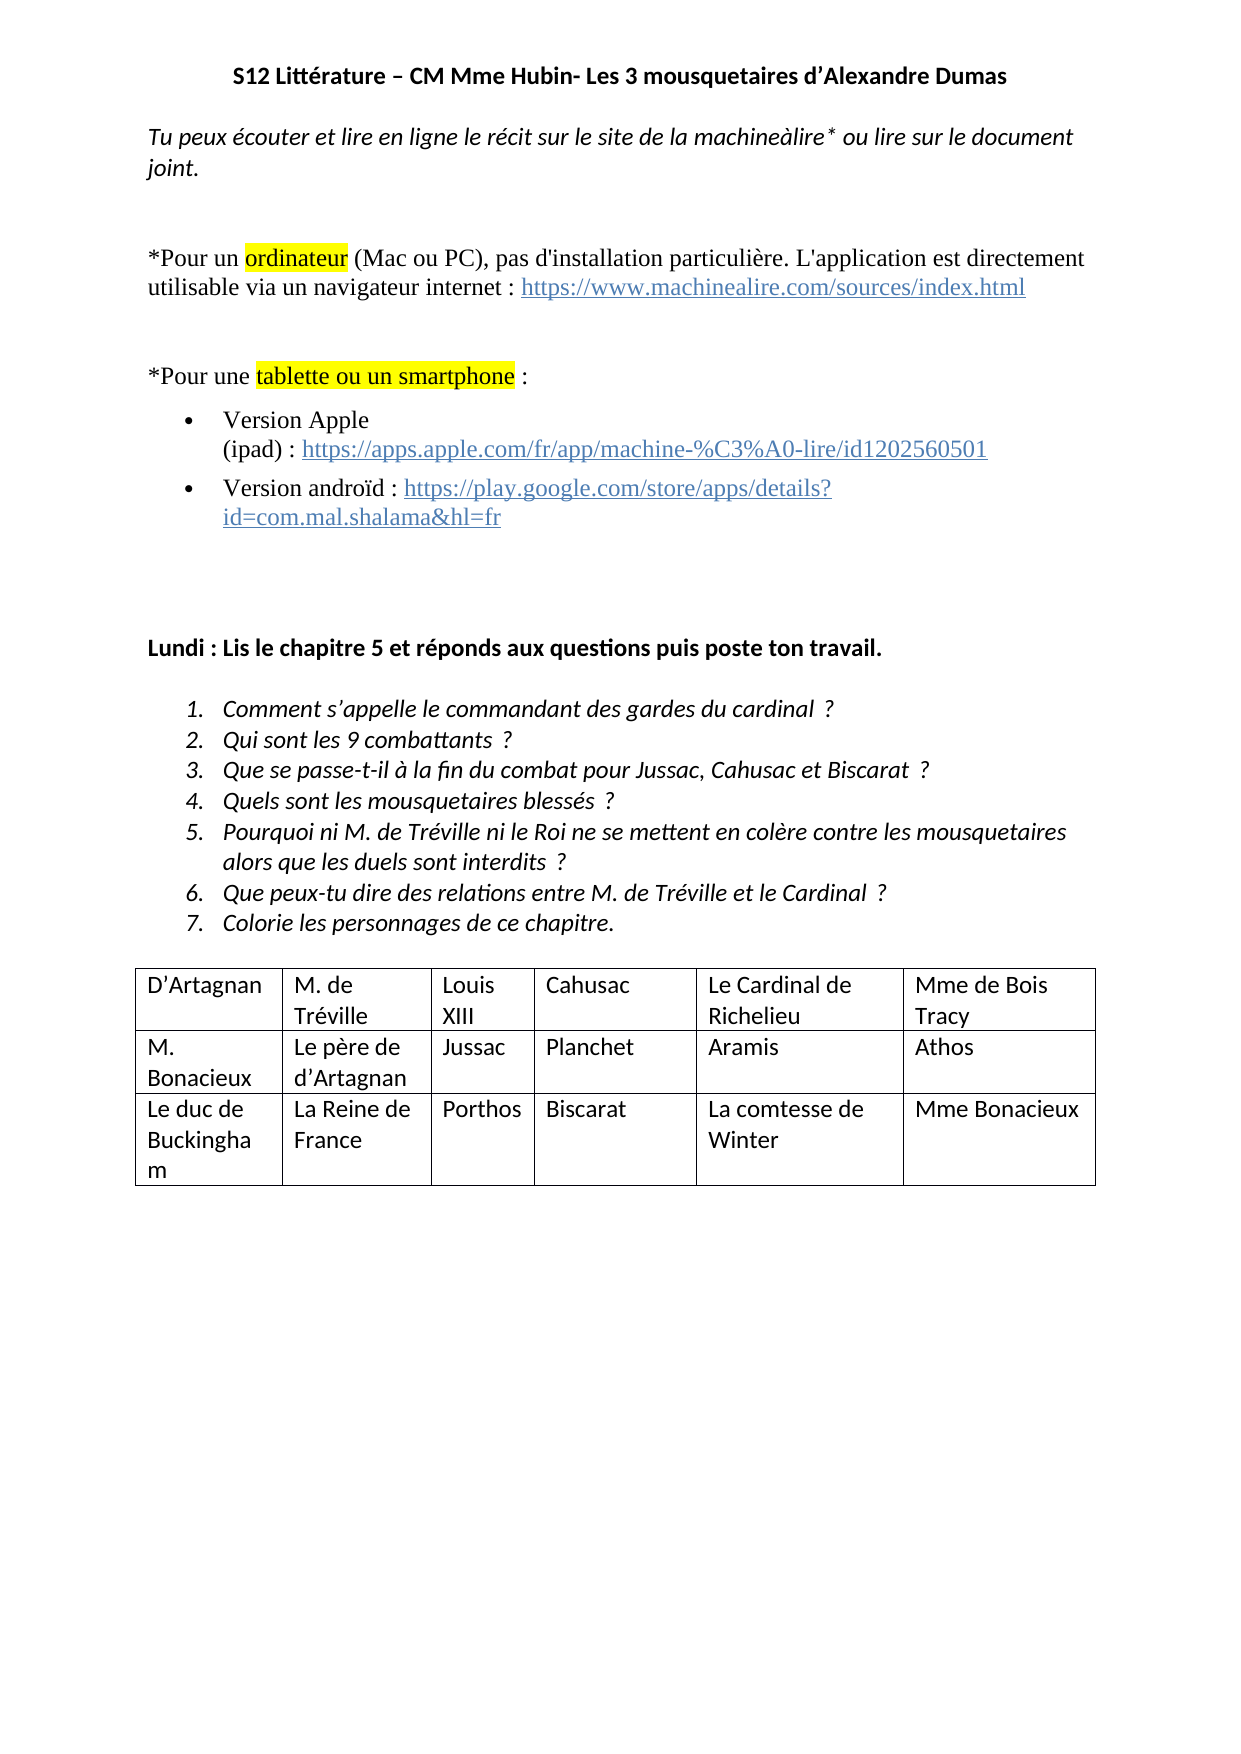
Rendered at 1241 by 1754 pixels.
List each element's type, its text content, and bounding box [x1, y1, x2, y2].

list Quels sont les mousquetaires blessés ? [185, 785, 1093, 816]
table_cell La comtesse de Winter [697, 1094, 903, 1185]
list Qui sont les 9 combattants ? [185, 724, 1093, 754]
table_cell Le père de d’Artagnan [283, 1031, 431, 1092]
text *Pour un ordinateur (Mac ou PC), pas d'installation particulière. L'application est directement utilisable via un navigateur internet : https://www.machinealire.com/sources/index.html [148, 243, 1093, 301]
table_cell Jussac [432, 1031, 534, 1092]
list Que peux-tu dire des relations entre M. de Tréville et le Cardinal ? [185, 877, 1093, 907]
table_cell Planchet [535, 1031, 696, 1092]
text Tu peux écouter et lire en ligne le récit sur le site de la machineàlire* ou lire sur le document joint. [148, 121, 1093, 182]
table_header D’Artagnan [136, 969, 282, 1030]
table_header Le Cardinal de Richelieu [697, 969, 903, 1030]
list Comment s’appelle le commandant des gardes du cardinal ? [185, 693, 1093, 724]
list Version androïd : https://play.google.com/store/apps/details?id=com.mal.shalama&hl=fr [185, 473, 1093, 531]
table_cell Biscarat [535, 1094, 696, 1185]
table_cell Mme Bonacieux [904, 1094, 1095, 1185]
table_header Mme de Bois Tracy [904, 969, 1095, 1030]
table_header Louis XIII [432, 969, 534, 1030]
list Pourquoi ni M. de Tréville ni le Roi ne se mettent en colère contre les mousquetaires alors que les duels sont interdits ? [185, 816, 1093, 877]
list Que se passe-t-il à la fin du combat pour Jussac, Cahusac et Biscarat ? [185, 754, 1093, 785]
list Colorie les personnages de ce chapitre. [185, 907, 1093, 938]
table_header Cahusac [535, 969, 696, 1030]
table_cell M. Bonacieux [136, 1031, 282, 1092]
list Version Apple (ipad) : https://apps.apple.com/fr/app/machine-%C3%A0-lire/id1202560501 [185, 405, 1093, 463]
table_cell Porthos [432, 1094, 534, 1185]
table_cell Athos [904, 1031, 1095, 1092]
table_cell La Reine de France [283, 1094, 431, 1185]
text *Pour une tablette ou un smartphone : [148, 361, 1093, 389]
table_header M. de Tréville [283, 969, 431, 1030]
table_cell Aramis [697, 1031, 903, 1092]
text Lundi : Lis le chapitre 5 et réponds aux questions puis poste ton travail. [148, 632, 1093, 663]
table_cell Le duc de Buckingham [136, 1094, 282, 1185]
text S12 Littérature – CM Mme Hubin- Les 3 mousquetaires d’Alexandre Dumas [148, 60, 1093, 91]
